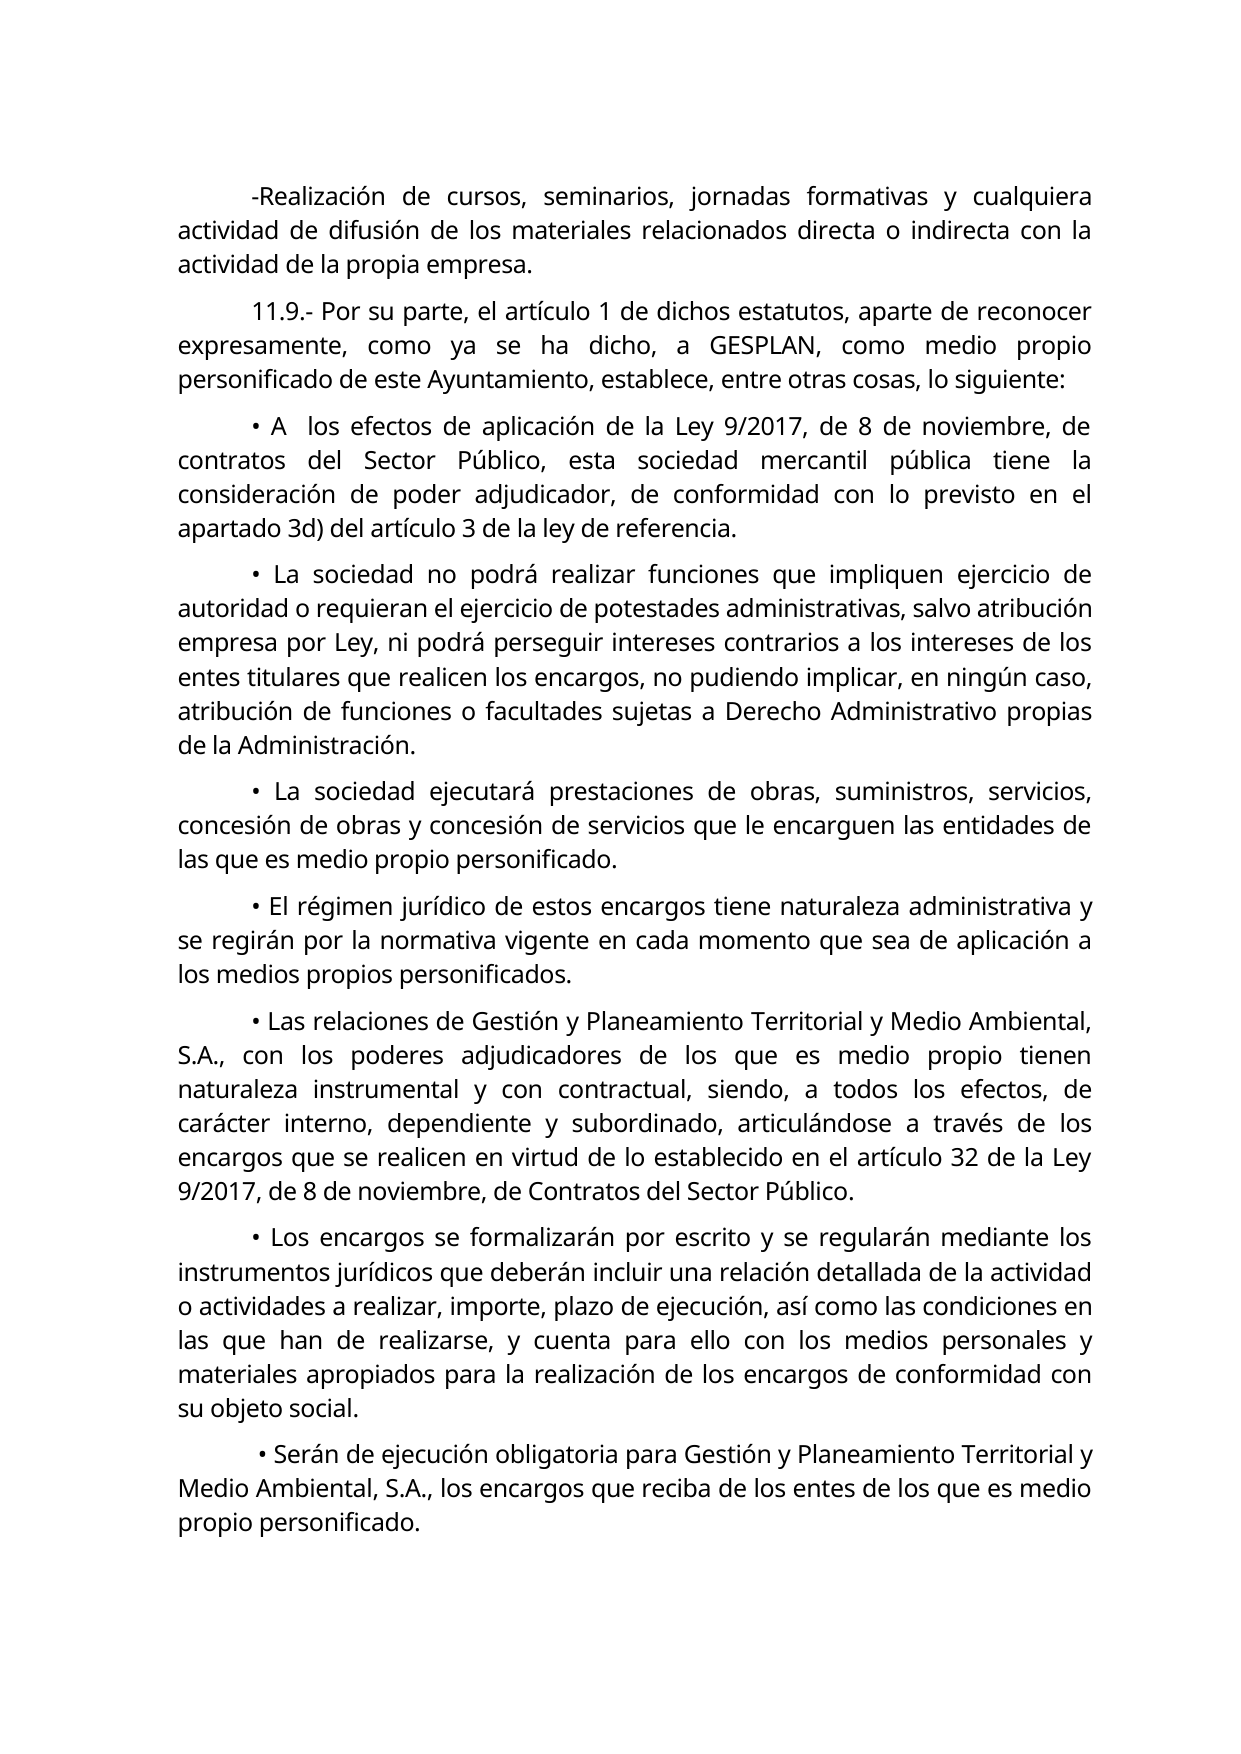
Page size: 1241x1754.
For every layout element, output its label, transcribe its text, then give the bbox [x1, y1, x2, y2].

text • Los encargos se formalizarán por escrito y se regularán mediante los instrumentos jurídicos que deberán incluir una relación detallada de la actividad o actividades a realizar, importe, plazo de ejecución, así como las condiciones en las que han de realizarse, y cuenta para ello con los medios personales y materiales apropiados para la realización de los encargos de conformidad con su objeto social. [177, 1220, 1093, 1424]
text • Serán de ejecución obligatoria para Gestión y Planeamiento Territorial y Medio Ambiental, S.A., los encargos que reciba de los entes de los que es medio propio personificado. [177, 1437, 1093, 1539]
text -Realización de cursos, seminarios, jornadas formativas y cualquiera actividad de difusión de los materiales relacionados directa o indirecta con la actividad de la propia empresa. [177, 179, 1093, 281]
text • Las relaciones de Gestión y Planeamiento Territorial y Medio Ambiental, S.A., con los poderes adjudicadores de los que es medio propio tienen naturaleza instrumental y con contractual, siendo, a todos los efectos, de carácter interno, dependiente y subordinado, articulándose a través de los encargos que se realicen en virtud de lo establecido en el artículo 32 de la Ley 9/2017, de 8 de noviembre, de Contratos del Sector Público. [177, 1003, 1093, 1208]
text • A los efectos de aplicación de la Ley 9/2017, de 8 de noviembre, de contratos del Sector Público, esta sociedad mercantil pública tiene la consideración de poder adjudicador, de conformidad con lo previsto en el apartado 3d) del artículo 3 de la ley de referencia. [177, 408, 1093, 544]
text • La sociedad no podrá realizar funciones que impliquen ejercicio de autoridad o requieran el ejercicio de potestades administrativas, salvo atribución empresa por Ley, ni podrá perseguir intereses contrarios a los intereses de los entes titulares que realicen los encargos, no pudiendo implicar, en ningún caso, atribución de funciones o facultades sujetas a Derecho Administrativo propias de la Administración. [177, 557, 1093, 761]
text • El régimen jurídico de estos encargos tiene naturaleza administrativa y se regirán por la normativa vigente en cada momento que sea de aplicación a los medios propios personificados. [177, 888, 1093, 991]
text • La sociedad ejecutará prestaciones de obras, suministros, servicios, concesión de obras y concesión de servicios que le encarguen las entidades de las que es medio propio personificado. [177, 774, 1093, 876]
text 11.9.- Por su parte, el artículo 1 de dichos estatutos, aparte de reconocer expresamente, como ya se ha dicho, a GESPLAN, como medio propio personificado de este Ayuntamiento, establece, entre otras cosas, lo siguiente: [177, 293, 1093, 396]
